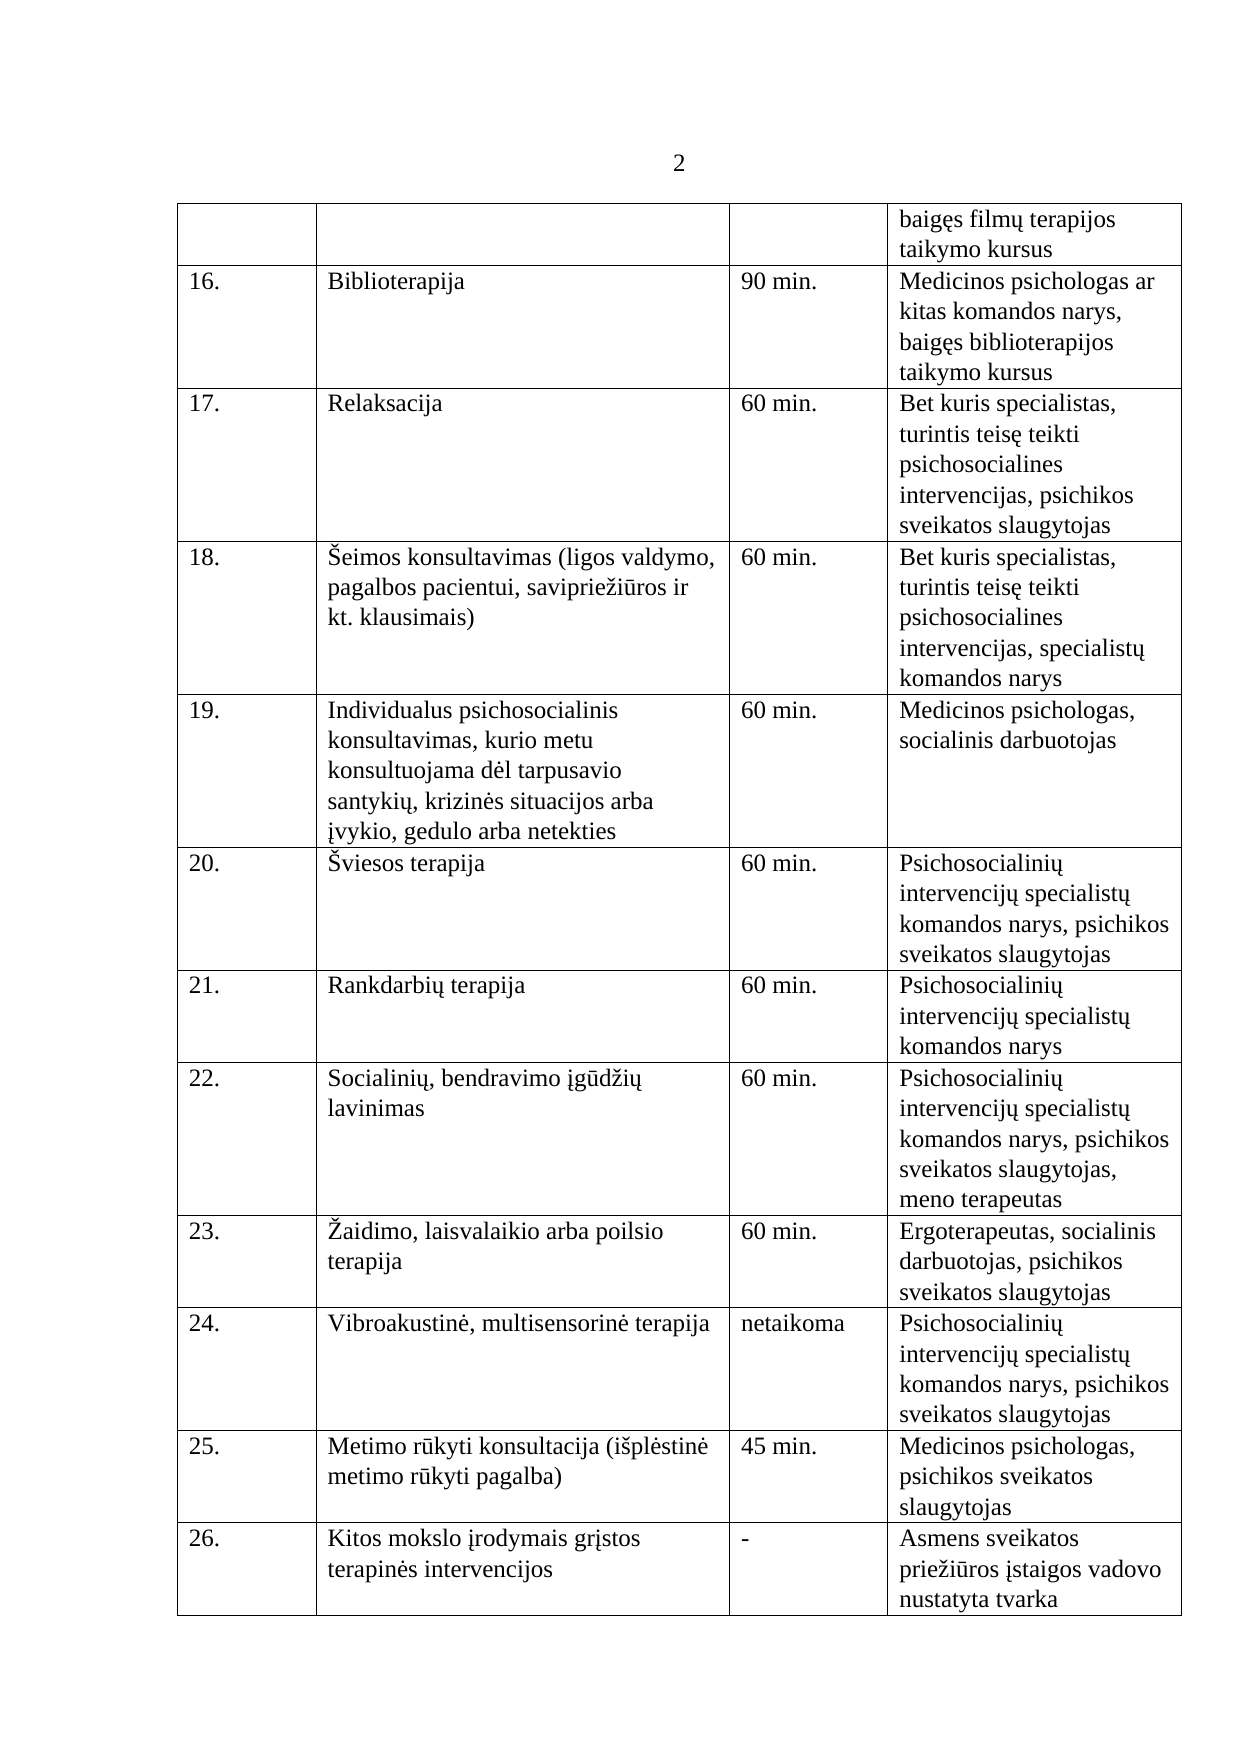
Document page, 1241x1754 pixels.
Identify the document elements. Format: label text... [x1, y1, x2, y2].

table_cell Šeimos konsultavimas (ligos valdymo, pagalbos pacientui, savipriežiūros ir kt. klausimais) [317, 542, 729, 694]
table_cell Medicinos psichologas ar kitas komandos narys, baigęs biblioterapijos taikymo kursus [888, 266, 1181, 387]
table_cell Biblioterapija [317, 266, 729, 387]
table_cell Rankdarbių terapija [317, 971, 729, 1062]
table_cell Asmens sveikatos priežiūros įstaigos vadovo nustatyta tvarka [888, 1523, 1181, 1614]
table_cell Šviesos terapija [317, 848, 729, 969]
table_cell Bet kuris specialistas, turintis teisę teikti psichosocialines intervencijas, specialistų komandos narys [888, 542, 1181, 694]
table_cell Individualus psichosocialinis konsultavimas, kurio metu konsultuojama dėl tarpusavio santykių, krizinės situacijos arba įvykio, gedulo arba netekties [317, 695, 729, 847]
table_cell 23. [178, 1216, 316, 1307]
table_cell [178, 204, 316, 265]
table_cell Metimo rūkyti konsultacija (išplėstinė metimo rūkyti pagalba) [317, 1431, 729, 1522]
table_cell 25. [178, 1431, 316, 1522]
table_cell 60 min. [730, 848, 887, 969]
table_cell 60 min. [730, 695, 887, 847]
table_cell Medicinos psichologas, socialinis darbuotojas [888, 695, 1181, 847]
table_cell [317, 204, 729, 265]
table_cell Kitos mokslo įrodymais grįstos terapinės intervencijos [317, 1523, 729, 1614]
table_cell 45 min. [730, 1431, 887, 1522]
table_cell 60 min. [730, 1216, 887, 1307]
table_cell 24. [178, 1308, 316, 1430]
table_cell [730, 204, 887, 265]
table_cell Psichosocialinių intervencijų specialistų komandos narys, psichikos sveikatos slaugytojas, meno terapeutas [888, 1063, 1181, 1215]
table_cell - [730, 1523, 887, 1614]
table_cell Ergoterapeutas, socialinis darbuotojas, psichikos sveikatos slaugytojas [888, 1216, 1181, 1307]
table_cell 22. [178, 1063, 316, 1215]
table_cell 21. [178, 971, 316, 1062]
table_cell Socialinių, bendravimo įgūdžių lavinimas [317, 1063, 729, 1215]
table_cell 19. [178, 695, 316, 847]
table_cell 20. [178, 848, 316, 969]
table_cell 16. [178, 266, 316, 387]
table_cell 17. [178, 389, 316, 541]
table_cell 26. [178, 1523, 316, 1614]
table_cell 60 min. [730, 389, 887, 541]
table_cell Žaidimo, laisvalaikio arba poilsio terapija [317, 1216, 729, 1307]
table_cell Bet kuris specialistas, turintis teisę teikti psichosocialines intervencijas, psichikos sveikatos slaugytojas [888, 389, 1181, 541]
table_cell Medicinos psichologas, psichikos sveikatos slaugytojas [888, 1431, 1181, 1522]
table_cell Psichosocialinių intervencijų specialistų komandos narys, psichikos sveikatos slaugytojas [888, 1308, 1181, 1430]
table_cell 90 min. [730, 266, 887, 387]
table_cell 60 min. [730, 542, 887, 694]
table_cell 60 min. [730, 971, 887, 1062]
table_cell 18. [178, 542, 316, 694]
table_cell Psichosocialinių intervencijų specialistų komandos narys [888, 971, 1181, 1062]
table_cell Relaksacija [317, 389, 729, 541]
table_cell Psichosocialinių intervencijų specialistų komandos narys, psichikos sveikatos slaugytojas [888, 848, 1181, 969]
table_cell 60 min. [730, 1063, 887, 1215]
table_cell netaikoma [730, 1308, 887, 1430]
table_cell baigęs filmų terapijos taikymo kursus [888, 204, 1181, 265]
table_cell Vibroakustinė, multisensorinė terapija [317, 1308, 729, 1430]
